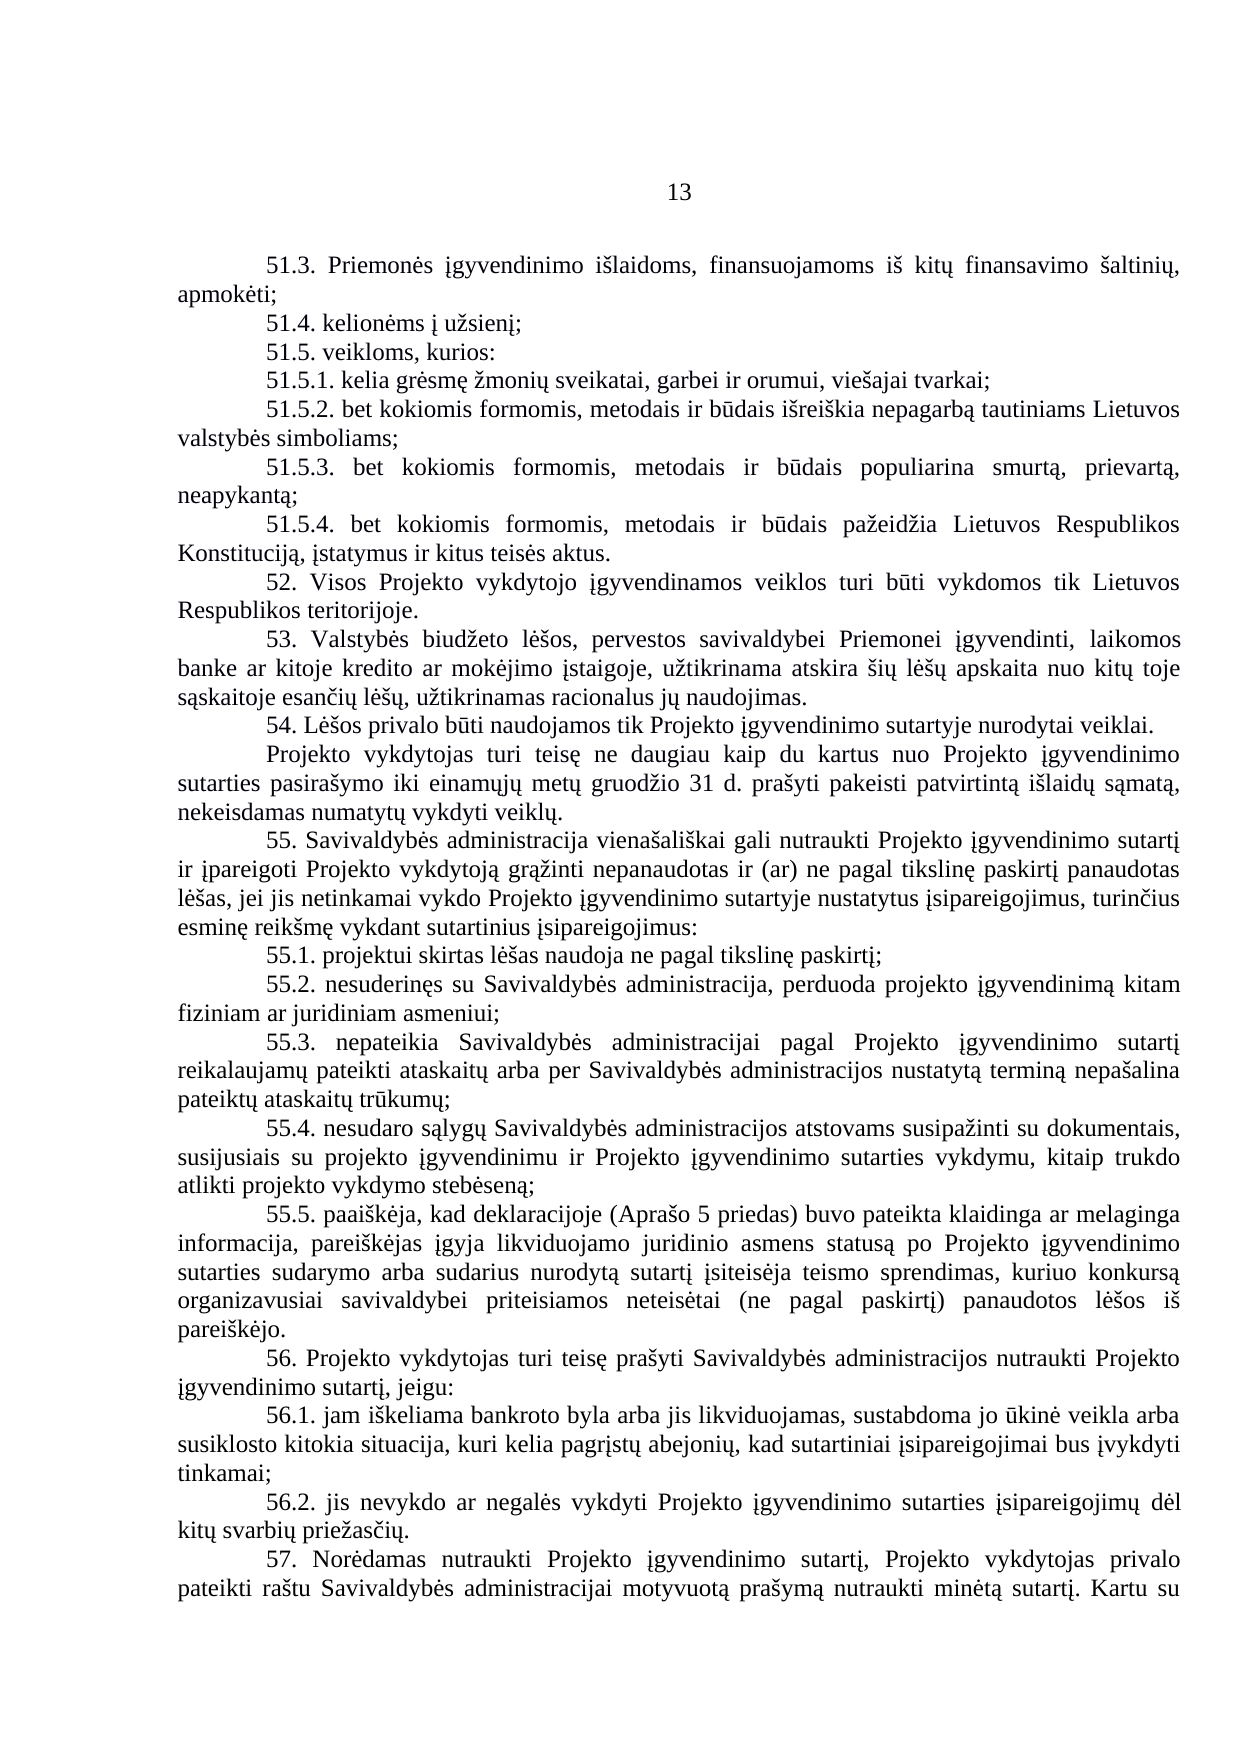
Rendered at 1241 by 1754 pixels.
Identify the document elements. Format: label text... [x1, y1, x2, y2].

text 51.5. veikloms, kurios: [177, 337, 1181, 366]
text 51.3. Priemonės įgyvendinimo išlaidoms, finansuojamoms iš kitų finansavimo šaltinių, apmokėti; [177, 251, 1181, 308]
text 55.1. projektui skirtas lėšas naudoja ne pagal tikslinę paskirtį; [177, 941, 1181, 969]
text 52. Visos Projekto vykdytojo įgyvendinamos veiklos turi būti vykdomos tik Lietuvos Respublikos teritorijoje. [177, 567, 1181, 624]
text 56.2. jis nevykdo ar negalės vykdyti Projekto įgyvendinimo sutarties įsipareigojimų dėl kitų svarbių priežasčių. [177, 1487, 1181, 1544]
text 51.5.4. bet kokiomis formomis, metodais ir būdais pažeidžia Lietuvos Respublikos Konstituciją, įstatymus ir kitus teisės aktus. [177, 509, 1181, 567]
text 51.4. kelionėms į užsienį; [177, 308, 1181, 337]
text 51.5.3. bet kokiomis formomis, metodais ir būdais populiarina smurtą, prievartą, neapykantą; [177, 452, 1181, 509]
text 55.3. nepateikia Savivaldybės administracijai pagal Projekto įgyvendinimo sutartį reikalaujamų pateikti ataskaitų arba per Savivaldybės administracijos nustatytą terminą nepašalina pateiktų ataskaitų trūkumų; [177, 1027, 1181, 1113]
text 56.1. jam iškeliama bankroto byla arba jis likviduojamas, sustabdoma jo ūkinė veikla arba susiklosto kitokia situacija, kuri kelia pagrįstų abejonių, kad sutartiniai įsipareigojimai bus įvykdyti tinkamai; [177, 1401, 1181, 1487]
text 56. Projekto vykdytojas turi teisę prašyti Savivaldybės administracijos nutraukti Projekto įgyvendinimo sutartį, jeigu: [177, 1343, 1181, 1401]
text 55.5. paaiškėja, kad deklaracijoje (Aprašo 5 priedas) buvo pateikta klaidinga ar melaginga informacija, pareiškėjas įgyja likviduojamo juridinio asmens statusą po Projekto įgyvendinimo sutarties sudarymo arba sudarius nurodytą sutartį įsiteisėja teismo sprendimas, kuriuo konkursą organizavusiai savivaldybei priteisiamos neteisėtai (ne pagal paskirtį) panaudotos lėšos iš pareiškėjo. [177, 1199, 1181, 1343]
text 57. Norėdamas nutraukti Projekto įgyvendinimo sutartį, Projekto vykdytojas privalo pateikti raštu Savivaldybės administracijai motyvuotą prašymą nutraukti minėtą sutartį. Kartu su [177, 1544, 1181, 1602]
text 55. Savivaldybės administracija vienašališkai gali nutraukti Projekto įgyvendinimo sutartį ir įpareigoti Projekto vykdytoją grąžinti nepanaudotas ir (ar) ne pagal tikslinę paskirtį panaudotas lėšas, jei jis netinkamai vykdo Projekto įgyvendinimo sutartyje nustatytus įsipareigojimus, turinčius esminę reikšmę vykdant sutartinius įsipareigojimus: [177, 826, 1181, 941]
text Projekto vykdytojas turi teisę ne daugiau kaip du kartus nuo Projekto įgyvendinimo sutarties pasirašymo iki einamųjų metų gruodžio 31 d. prašyti pakeisti patvirtintą išlaidų sąmatą, nekeisdamas numatytų vykdyti veiklų. [177, 739, 1181, 826]
text 55.2. nesuderinęs su Savivaldybės administracija, perduoda projekto įgyvendinimą kitam fiziniam ar juridiniam asmeniui; [177, 969, 1181, 1027]
text 55.4. nesudaro sąlygų Savivaldybės administracijos atstovams susipažinti su dokumentais, susijusiais su projekto įgyvendinimu ir Projekto įgyvendinimo sutarties vykdymu, kitaip trukdo atlikti projekto vykdymo stebėseną; [177, 1113, 1181, 1199]
text 54. Lėšos privalo būti naudojamos tik Projekto įgyvendinimo sutartyje nurodytai veiklai. [177, 711, 1181, 739]
text 51.5.1. kelia grėsmę žmonių sveikatai, garbei ir orumui, viešajai tvarkai; [177, 366, 1181, 394]
text 51.5.2. bet kokiomis formomis, metodais ir būdais išreiškia nepagarbą tautiniams Lietuvos valstybės simboliams; [177, 394, 1181, 452]
text 53. Valstybės biudžeto lėšos, pervestos savivaldybei Priemonei įgyvendinti, laikomos banke ar kitoje kredito ar mokėjimo įstaigoje, užtikrinama atskira šių lėšų apskaita nuo kitų toje sąskaitoje esančių lėšų, užtikrinamas racionalus jų naudojimas. [177, 624, 1181, 711]
